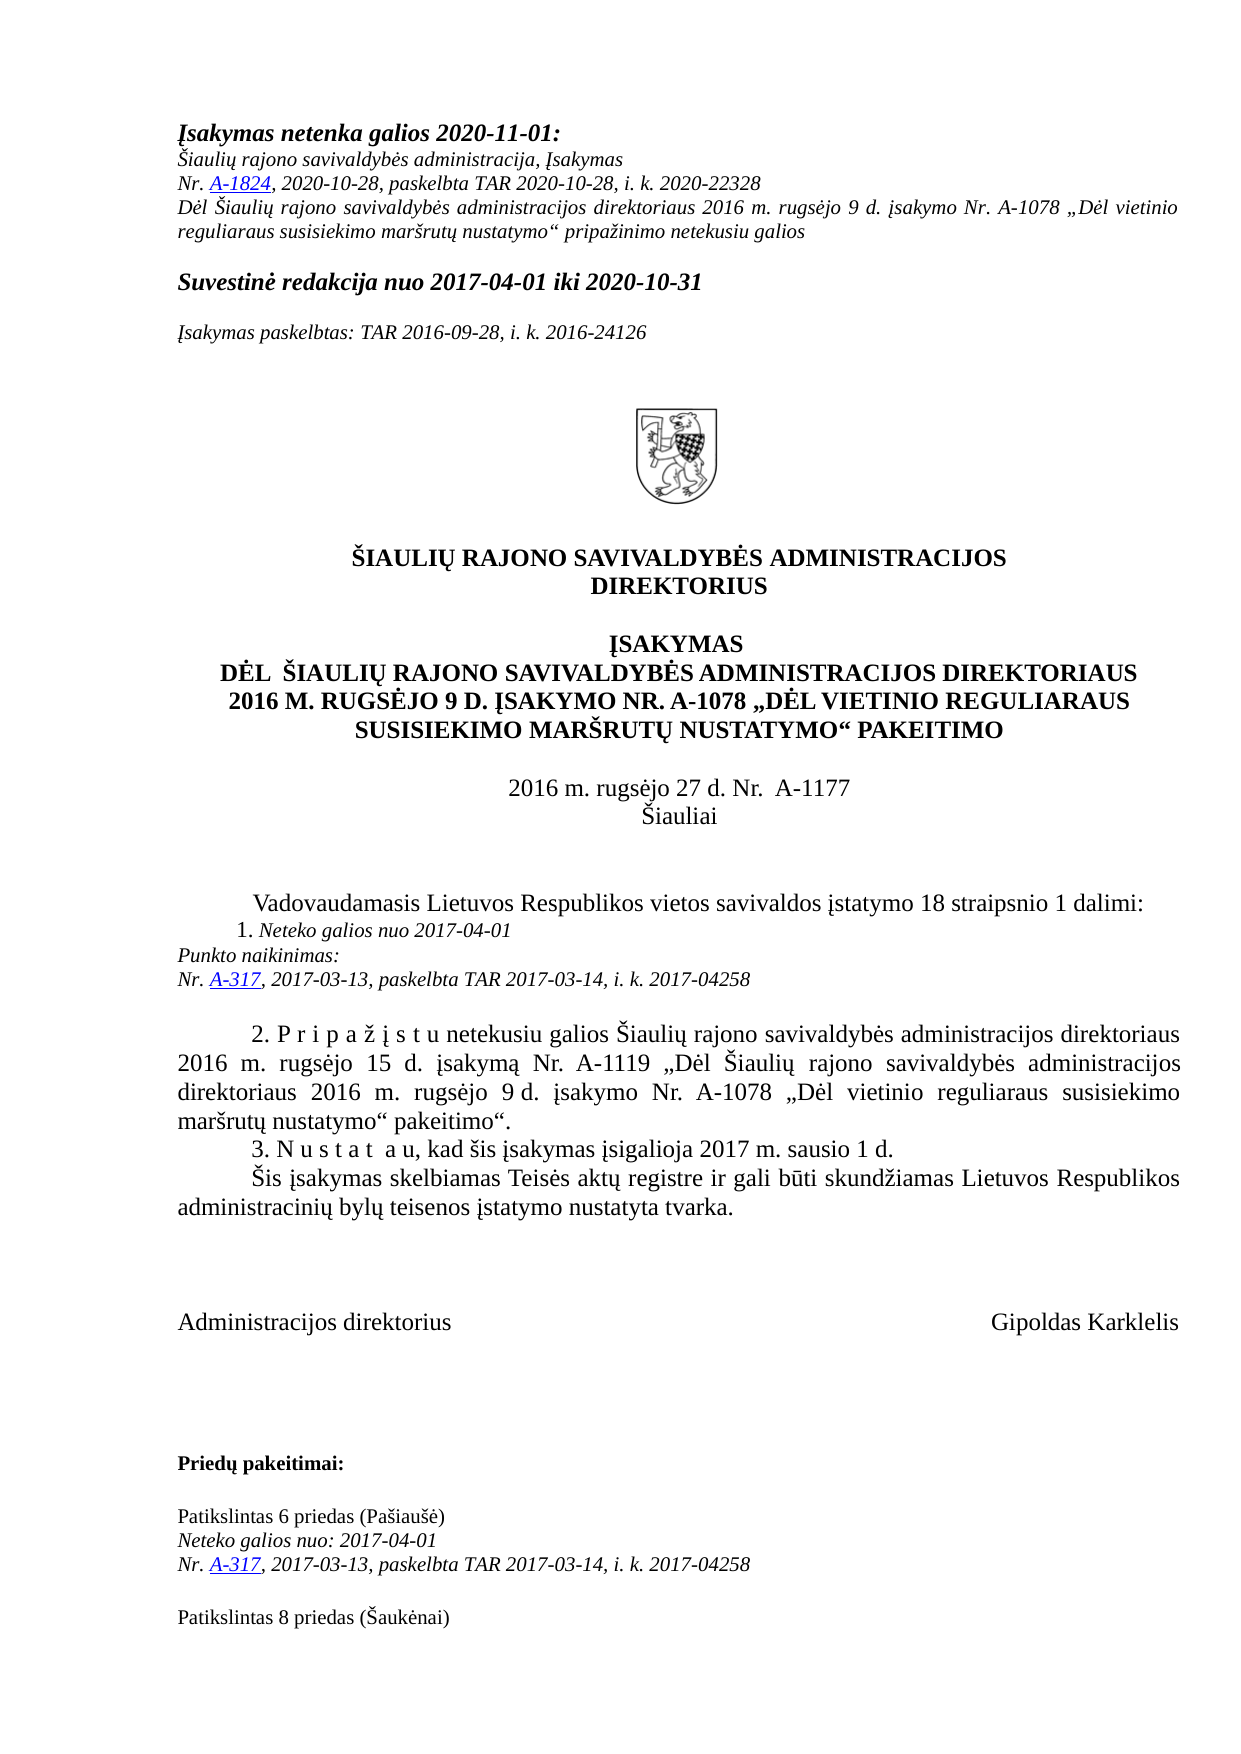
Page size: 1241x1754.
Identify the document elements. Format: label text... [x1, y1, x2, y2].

text DIREKTORIUS [177, 571, 1181, 600]
text 3. N u s t a t a u, kad šis įsakymas įsigalioja 2017 m. sausio 1 d. [177, 1134, 1181, 1163]
text Įsakymas netenka galios 2020-11-01: [177, 118, 1181, 147]
text Punkto naikinimas: [177, 943, 1181, 967]
text Šiaulių rajono savivaldybės administracija, Įsakymas [177, 147, 1181, 171]
text 2. P r i p a ž į s t u netekusiu galios Šiaulių rajono savivaldybės administracijos direktoriaus 2016 m. rugsėjo 15 d. įsakymą Nr. A-1119 „Dėl Šiaulių rajono savivaldybės administracijos direktoriaus 2016 m. rugsėjo 9 d. įsakymo Nr. A-1078 „Dėl vietinio reguliaraus susisiekimo maršrutų nustatymo“ pakeitimo“. [177, 1019, 1181, 1134]
text 2016 m. rugsėjo 27 d. Nr. A-1177 [177, 773, 1181, 801]
text Nr. A-317, 2017-03-13, paskelbta TAR 2017-03-14, i. k. 2017-04258 [177, 1552, 1181, 1576]
text Dėl Šiaulių rajono savivaldybės administracijos direktoriaus 2016 m. rugsėjo 9 d. įsakymo Nr. A-1078 „Dėl vietinio reguliaraus susisiekimo maršrutų nustatymo“ pripažinimo netekusiu galios [177, 195, 1181, 243]
text Šiauliai [177, 801, 1181, 830]
text ĮSAKYMAS [177, 629, 1181, 658]
text Priedų pakeitimai: [177, 1451, 1181, 1475]
text Nr. A-1824, 2020-10-28, paskelbta TAR 2020-10-28, i. k. 2020-22328 [177, 171, 1181, 195]
text Vadovaudamasis Lietuvos Respublikos vietos savivaldos įstatymo 18 straipsnio 1 dalimi: [177, 888, 1181, 916]
text DĖL ŠIAULIŲ RAJONO SAVIVALDYBĖS ADMINISTRACIJOS DIREKTORIAUS 2016 M. RUGSĖJO 9 D. ĮSAKYMO NR. A-1078 „DĖL VIETINIO REGULIARAUS SUSISIEKIMO MARŠRUTŲ NUSTATYMO“ PAKEITIMO [177, 658, 1181, 744]
text Šis įsakymas skelbiamas Teisės aktų registre ir gali būti skundžiamas Lietuvos Respublikos administracinių bylų teisenos įstatymo nustatyta tvarka. [177, 1163, 1181, 1221]
text Administracijos direktorius Gipoldas Karklelis [177, 1307, 1181, 1336]
text ŠIAULIŲ RAJONO SAVIVALDYBĖS ADMINISTRACIJOS [177, 543, 1181, 571]
text Neteko galios nuo: 2017-04-01 [177, 1528, 1181, 1552]
text Įsakymas paskelbtas: TAR 2016-09-28, i. k. 2016-24126 [177, 320, 1181, 344]
text Suvestinė redakcija nuo 2017-04-01 iki 2020-10-31 [177, 267, 1181, 296]
text Patikslintas 8 priedas (Šaukėnai) [177, 1604, 1181, 1629]
text Nr. A-317, 2017-03-13, paskelbta TAR 2017-03-14, i. k. 2017-04258 [177, 967, 1181, 991]
text Patikslintas 6 priedas (Pašiaušė) [177, 1504, 1181, 1528]
text 1. Neteko galios nuo 2017-04-01 [177, 916, 1181, 943]
